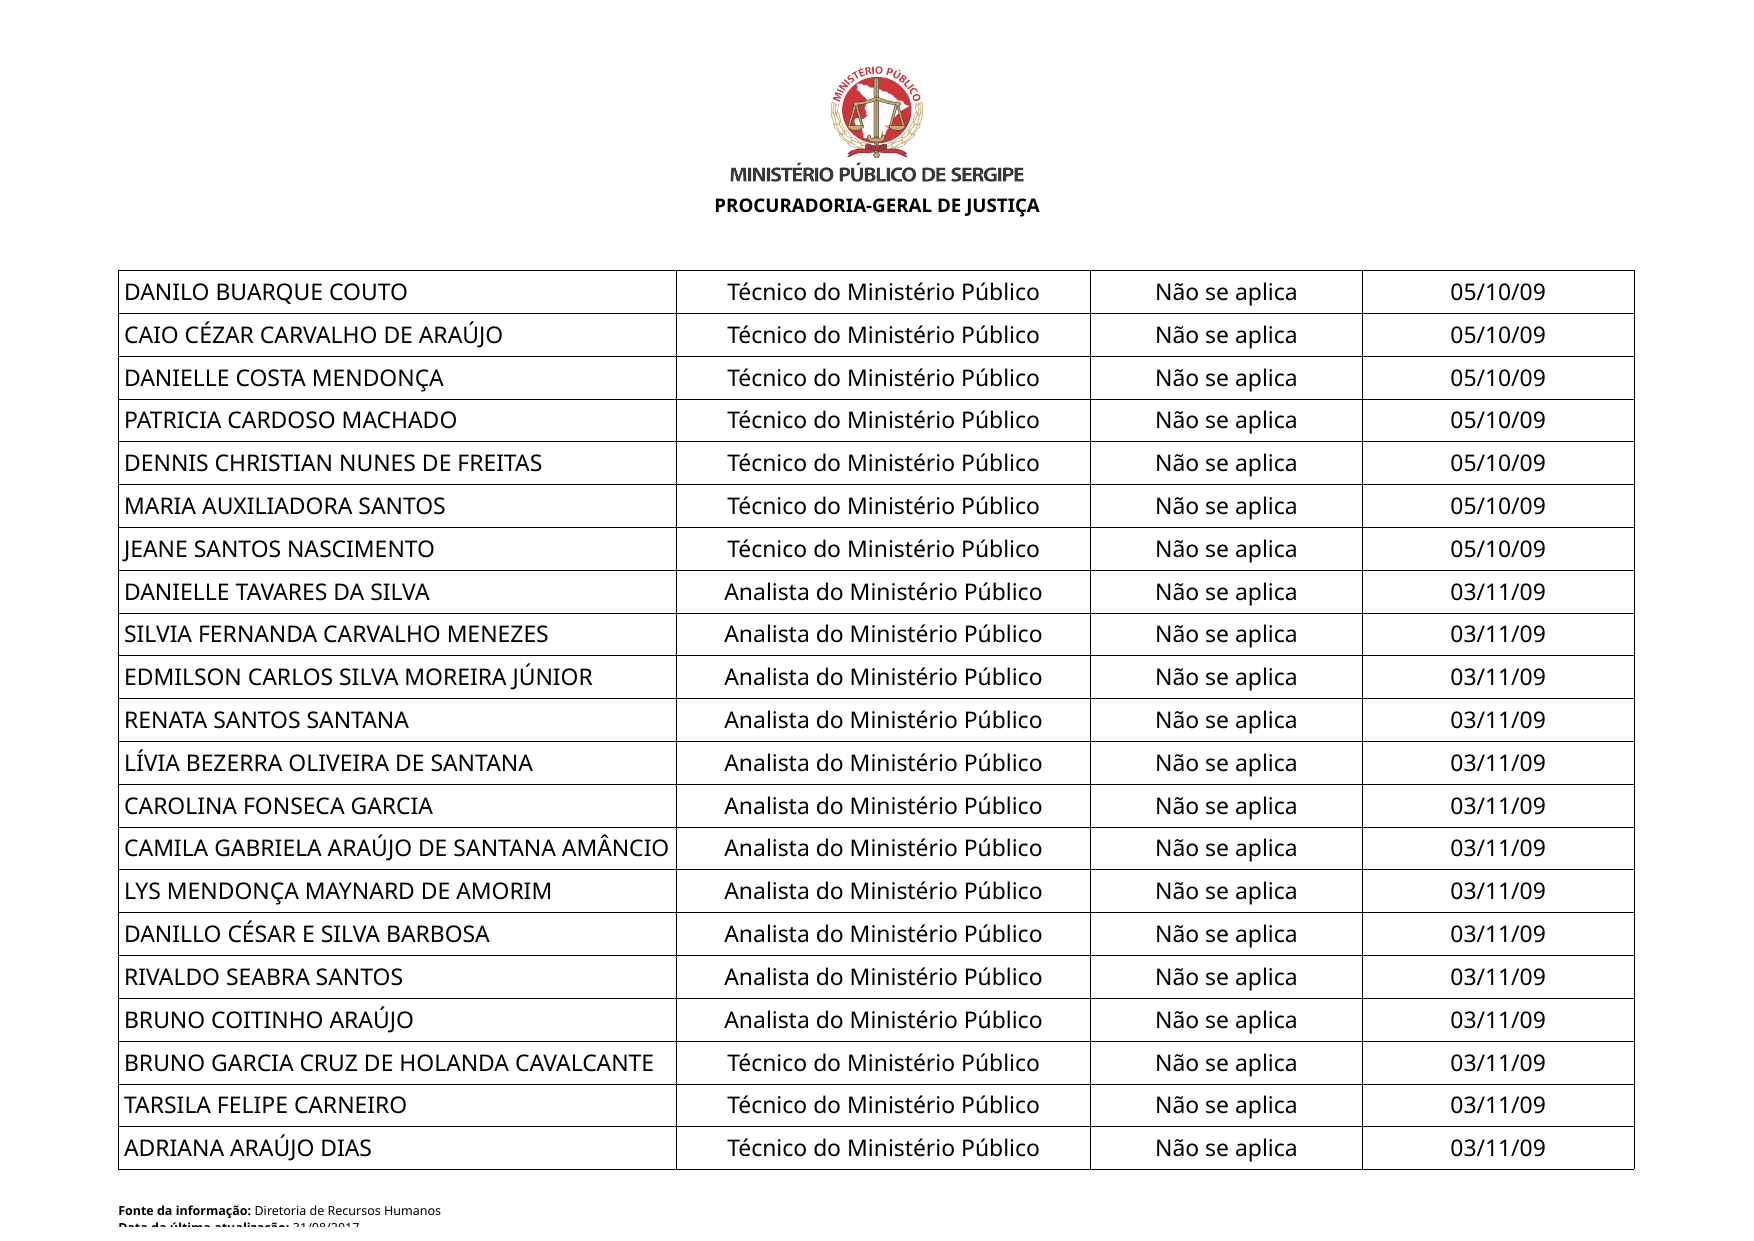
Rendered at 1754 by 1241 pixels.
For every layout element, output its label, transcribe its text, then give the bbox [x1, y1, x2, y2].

table_cell 03/11/09 [1363, 999, 1634, 1041]
table_cell Analista do Ministério Público [677, 656, 1090, 698]
table_cell 03/11/09 [1363, 1042, 1634, 1083]
table_cell Analista do Ministério Público [677, 699, 1090, 741]
table_cell EDMILSON CARLOS SILVA MOREIRA JÚNIOR [119, 656, 676, 698]
table_cell Não se aplica [1091, 956, 1362, 998]
table_cell Técnico do Ministério Público [677, 1042, 1090, 1083]
table_cell Não se aplica [1091, 870, 1362, 912]
table_cell Não se aplica [1091, 828, 1362, 869]
table_cell 03/11/09 [1363, 956, 1634, 998]
table_cell DANILLO CÉSAR E SILVA BARBOSA [119, 913, 676, 955]
table_cell DENNIS CHRISTIAN NUNES DE FREITAS [119, 442, 676, 484]
table_cell Técnico do Ministério Público [677, 400, 1090, 441]
table_cell 05/10/09 [1363, 485, 1634, 527]
table_cell Não se aplica [1091, 485, 1362, 527]
table_cell 05/10/09 [1363, 528, 1634, 570]
table_cell Não se aplica [1091, 1042, 1362, 1083]
table_cell Técnico do Ministério Público [677, 271, 1090, 313]
table_cell 05/10/09 [1363, 314, 1634, 356]
table_cell Analista do Ministério Público [677, 742, 1090, 784]
table_cell Não se aplica [1091, 699, 1362, 741]
table_cell Técnico do Ministério Público [677, 442, 1090, 484]
table_cell Técnico do Ministério Público [677, 314, 1090, 356]
table_cell DANIELLE TAVARES DA SILVA [119, 571, 676, 612]
table_cell Analista do Ministério Público [677, 870, 1090, 912]
table_cell Analista do Ministério Público [677, 999, 1090, 1041]
table_cell RENATA SANTOS SANTANA [119, 699, 676, 741]
table_cell CAMILA GABRIELA ARAÚJO DE SANTANA AMÂNCIO [119, 828, 676, 869]
table_cell CAIO CÉZAR CARVALHO DE ARAÚJO [119, 314, 676, 356]
table_cell 03/11/09 [1363, 828, 1634, 869]
table_cell Analista do Ministério Público [677, 614, 1090, 655]
table_cell 03/11/09 [1363, 1085, 1634, 1126]
table_cell 03/11/09 [1363, 1127, 1634, 1169]
table_cell BRUNO COITINHO ARAÚJO [119, 999, 676, 1041]
table_cell Analista do Ministério Público [677, 785, 1090, 827]
table_cell PATRICIA CARDOSO MACHADO [119, 400, 676, 441]
table_cell ADRIANA ARAÚJO DIAS [119, 1127, 676, 1169]
table_cell Não se aplica [1091, 442, 1362, 484]
table_cell Não se aplica [1091, 314, 1362, 356]
table_cell Não se aplica [1091, 357, 1362, 398]
table_cell LÍVIA BEZERRA OLIVEIRA DE SANTANA [119, 742, 676, 784]
table_cell Não se aplica [1091, 400, 1362, 441]
table_cell 03/11/09 [1363, 656, 1634, 698]
table_cell Não se aplica [1091, 1085, 1362, 1126]
table_cell Não se aplica [1091, 785, 1362, 827]
table_cell Técnico do Ministério Público [677, 528, 1090, 570]
table_cell 03/11/09 [1363, 913, 1634, 955]
table_cell 03/11/09 [1363, 699, 1634, 741]
table_cell Não se aplica [1091, 656, 1362, 698]
table_cell Analista do Ministério Público [677, 913, 1090, 955]
table_cell BRUNO GARCIA CRUZ DE HOLANDA CAVALCANTE [119, 1042, 676, 1083]
table_cell Não se aplica [1091, 528, 1362, 570]
table_cell JEANE SANTOS NASCIMENTO [119, 528, 676, 570]
table_cell TARSILA FELIPE CARNEIRO [119, 1085, 676, 1126]
table_cell 03/11/09 [1363, 785, 1634, 827]
table_cell Técnico do Ministério Público [677, 485, 1090, 527]
table_cell SILVIA FERNANDA CARVALHO MENEZES [119, 614, 676, 655]
table_cell 03/11/09 [1363, 742, 1634, 784]
table_cell 03/11/09 [1363, 571, 1634, 612]
picture [730, 66, 1024, 185]
table_cell 05/10/09 [1363, 400, 1634, 441]
table_cell Analista do Ministério Público [677, 571, 1090, 612]
table_cell 03/11/09 [1363, 614, 1634, 655]
table_cell LYS MENDONÇA MAYNARD DE AMORIM [119, 870, 676, 912]
table_cell Não se aplica [1091, 1127, 1362, 1169]
table_cell RIVALDO SEABRA SANTOS [119, 956, 676, 998]
table_cell DANILO BUARQUE COUTO [119, 271, 676, 313]
table_cell Técnico do Ministério Público [677, 1127, 1090, 1169]
table_cell Analista do Ministério Público [677, 828, 1090, 869]
table_cell Não se aplica [1091, 999, 1362, 1041]
table_cell Não se aplica [1091, 571, 1362, 612]
table_cell Técnico do Ministério Público [677, 357, 1090, 398]
table_cell DANIELLE COSTA MENDONÇA [119, 357, 676, 398]
table_cell Não se aplica [1091, 913, 1362, 955]
table_cell 05/10/09 [1363, 442, 1634, 484]
table_cell MARIA AUXILIADORA SANTOS [119, 485, 676, 527]
table_cell Não se aplica [1091, 614, 1362, 655]
table_cell 05/10/09 [1363, 271, 1634, 313]
table_cell Não se aplica [1091, 742, 1362, 784]
table_cell 05/10/09 [1363, 357, 1634, 398]
table_cell Técnico do Ministério Público [677, 1085, 1090, 1126]
table_cell Analista do Ministério Público [677, 956, 1090, 998]
table_cell Não se aplica [1091, 271, 1362, 313]
table_cell CAROLINA FONSECA GARCIA [119, 785, 676, 827]
table_cell 03/11/09 [1363, 870, 1634, 912]
